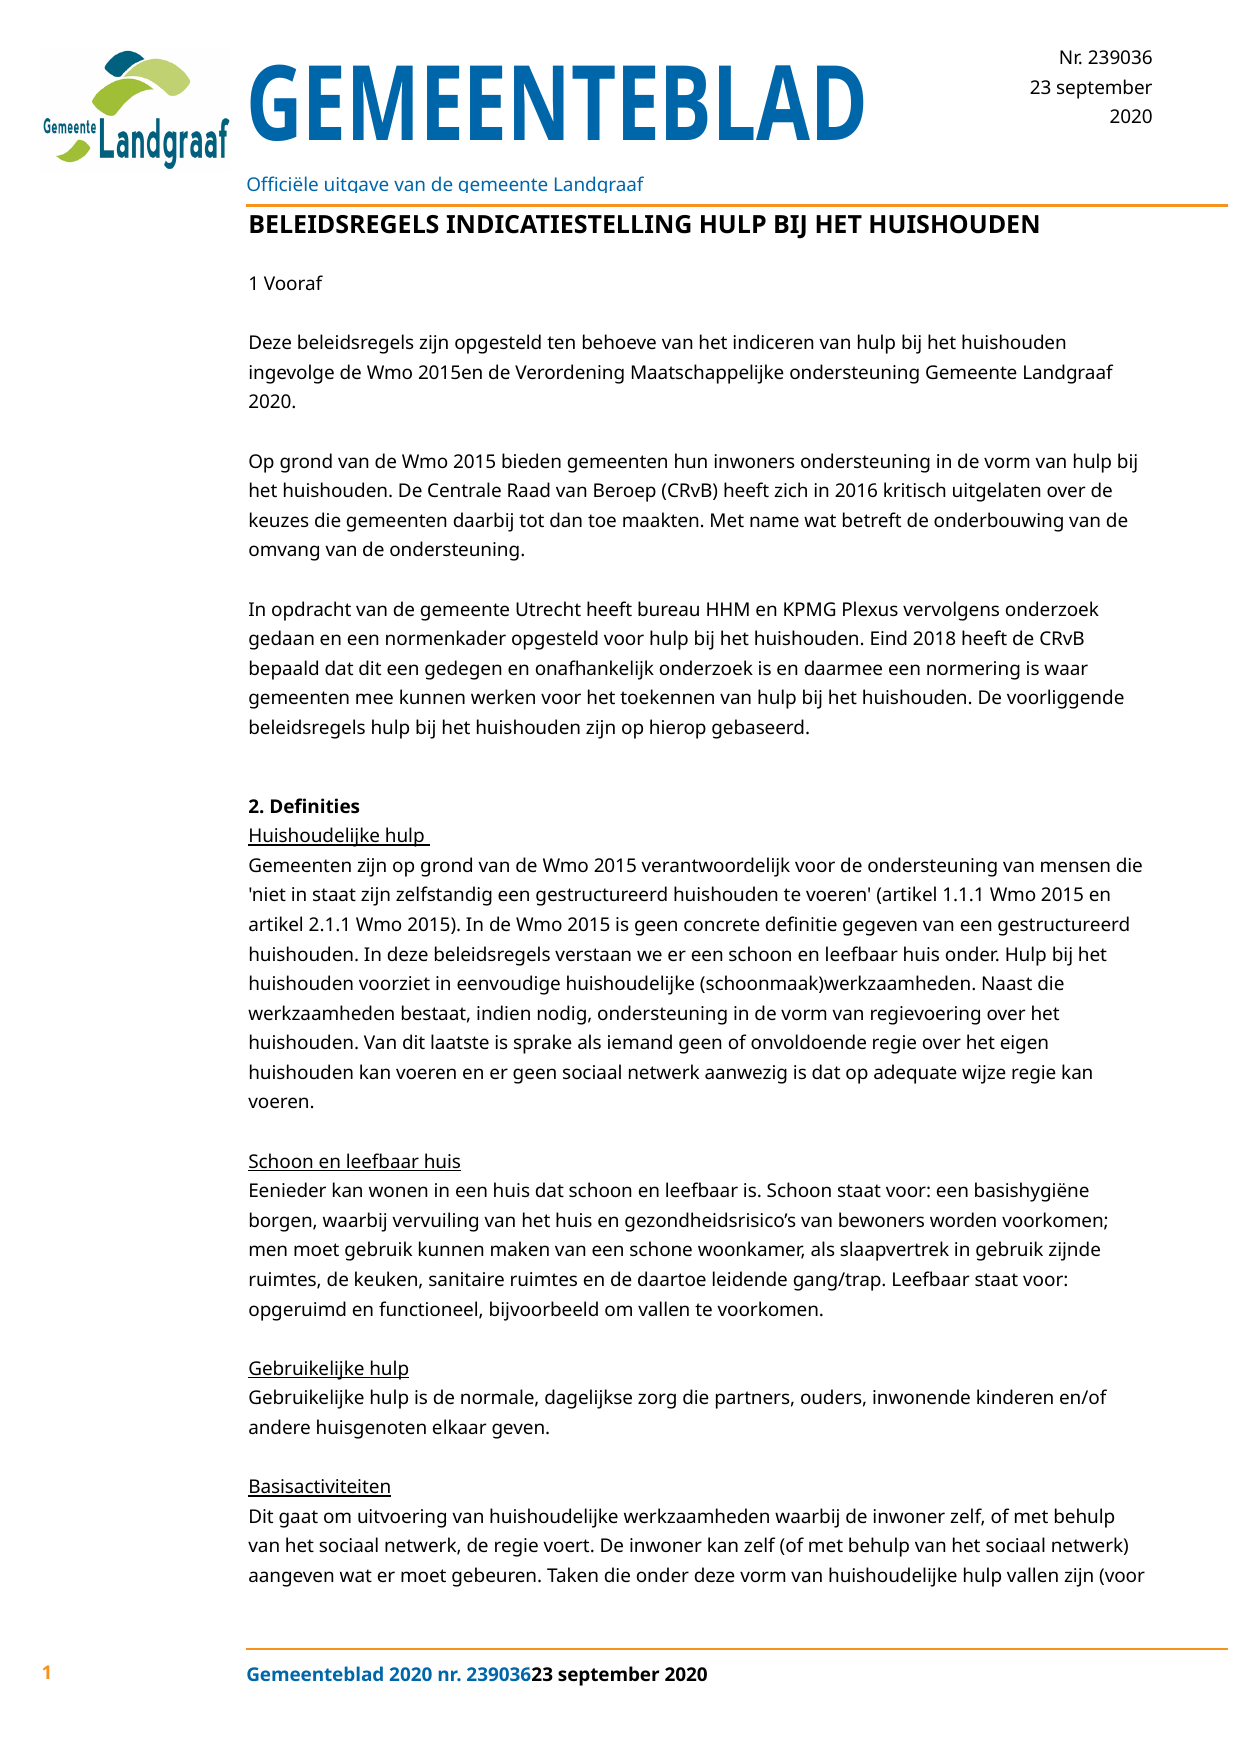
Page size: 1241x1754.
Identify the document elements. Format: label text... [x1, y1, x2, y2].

text Op grond van de Wmo 2015 bieden gemeenten hun inwoners ondersteuning in de vorm van hulp bij het huishouden. De Centrale Raad van Beroep (CRvB) heeft zich in 2016 kritisch uitgelaten over de keuzes die gemeenten daarbij tot dan toe maakten. Met name wat betreft de onderbouwing van de omvang van de ondersteuning. [248, 448, 1152, 562]
text 2. Definities [248, 793, 1152, 819]
text BELEIDSREGELS INDICATIESTELLING HULP BIJ HET HUISHOUDEN [248, 207, 1152, 241]
text Huishoudelijke hulp [248, 822, 1152, 848]
text Gebruikelijke hulp [248, 1355, 1152, 1381]
text Dit gaat om uitvoering van huishoudelijke werkzaamheden waarbij de inwoner zelf, of met behulp van het sociaal netwerk, de regie voert. De inwoner kan zelf (of met behulp van het sociaal netwerk) aangeven wat er moet gebeuren. Taken die onder deze vorm van huishoudelijke hulp vallen zijn (voor [248, 1503, 1152, 1588]
text Gebruikelijke hulp is de normale, dagelijkse zorg die partners, ouders, inwonende kinderen en/of andere huisgenoten elkaar geven. [248, 1384, 1152, 1440]
text In opdracht van de gemeente Utrecht heeft bureau HHM en KPMG Plexus vervolgens onderzoek gedaan en een normenkader opgesteld voor hulp bij het huishouden. Eind 2018 heeft de CRvB bepaald dat dit een gedegen en onafhankelijk onderzoek is en daarmee een normering is waar gemeenten mee kunnen werken voor het toekennen van hulp bij het huishouden. De voorliggende beleidsregels hulp bij het huishouden zijn op hierop gebaseerd. [248, 596, 1152, 740]
text Eenieder kan wonen in een huis dat schoon en leefbaar is. Schoon staat voor: een basishygiëne borgen, waarbij vervuiling van het huis en gezondheidsrisico’s van bewoners worden voorkomen; men moet gebruik kunnen maken van een schone woonkamer, als slaapvertrek in gebruik zijnde ruimtes, de keuken, sanitaire ruimtes en de daartoe leidende gang/trap. Leefbaar staat voor: opgeruimd en functioneel, bijvoorbeeld om vallen te voorkomen. [248, 1177, 1152, 1322]
text Basisactiviteiten [248, 1473, 1152, 1499]
picture [41, 47, 231, 172]
text Deze beleidsregels zijn opgesteld ten behoeve van het indiceren van hulp bij het huishouden ingevolge de Wmo 2015en de Verordening Maatschappelijke ondersteuning Gemeente Landgraaf 2020. [248, 329, 1152, 414]
text 1 Vooraf [248, 270, 1152, 296]
text Schoon en leefbaar huis [248, 1148, 1152, 1174]
text Gemeenten zijn op grond van de Wmo 2015 verantwoordelijk voor de ondersteuning van mensen die 'niet in staat zijn zelfstandig een gestructureerd huishouden te voeren' (artikel 1.1.1 Wmo 2015 en artikel 2.1.1 Wmo 2015). In de Wmo 2015 is geen concrete definitie gegeven van een gestructureerd huishouden. In deze beleidsregels verstaan we er een schoon en leefbaar huis onder. Hulp bij het huishouden voorziet in eenvoudige huishoudelijke (schoonmaak)werkzaamheden. Naast die werkzaamheden bestaat, indien nodig, ondersteuning in de vorm van regievoering over het huishouden. Van dit laatste is sprake als iemand geen of onvoldoende regie over het eigen huishouden kan voeren en er geen sociaal netwerk aanwezig is dat op adequate wijze regie kan voeren. [248, 852, 1152, 1114]
